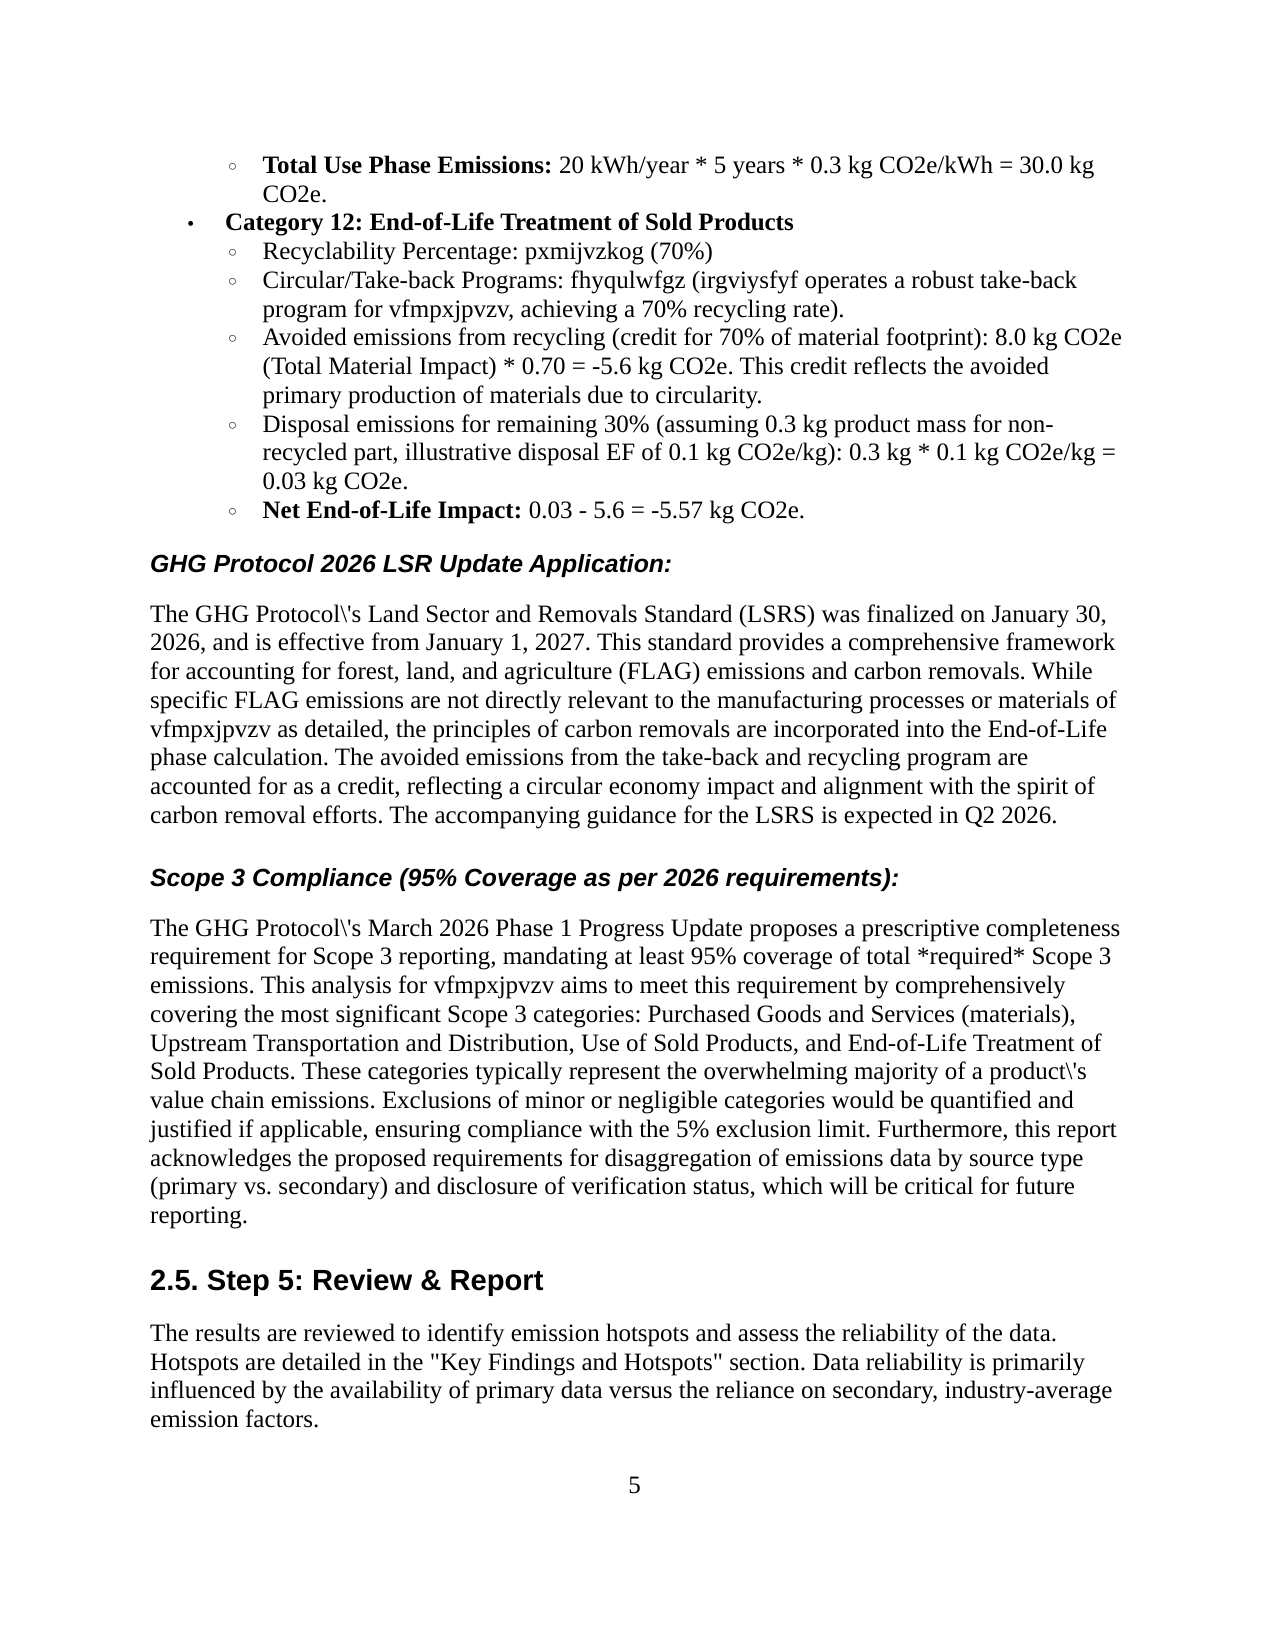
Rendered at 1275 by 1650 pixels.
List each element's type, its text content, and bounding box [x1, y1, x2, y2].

list Disposal emissions for remaining 30% (assuming 0.3 kg product mass for non-recycled part, illustrative disposal EF of 0.1 kg CO2e/kg): 0.3 kg * 0.1 kg CO2e/kg = 0.03 kg CO2e. [225, 409, 1125, 495]
subtitle Scope 3 Compliance (95% Coverage as per 2026 requirements): [150, 863, 1125, 891]
subtitle GHG Protocol 2026 LSR Update Application: [150, 549, 1125, 577]
text The results are reviewed to identify emission hotspots and assess the reliability of the data. Hotspots are detailed in the "Key Findings and Hotspots" section. Data reliability is primarily influenced by the availability of primary data versus the reliance on secondary, industry-average emission factors. [150, 1318, 1125, 1433]
list Net End-of-Life Impact: 0.03 - 5.6 = -5.57 kg CO2e. [225, 495, 1125, 524]
list Avoided emissions from recycling (credit for 70% of material footprint): 8.0 kg CO2e (Total Material Impact) * 0.70 = -5.6 kg CO2e. This credit reflects the avoided primary production of materials due to circularity. [225, 322, 1125, 409]
subtitle 2.5. Step 5: Review & Report [150, 1263, 1125, 1296]
list Category 12: End-of-Life Treatment of Sold Products [187, 207, 1125, 236]
text The GHG Protocol\'s Land Sector and Removals Standard (LSRS) was finalized on January 30, 2026, and is effective from January 1, 2027. This standard provides a comprehensive framework for accounting for forest, land, and agriculture (FLAG) emissions and carbon removals. While specific FLAG emissions are not directly relevant to the manufacturing processes or materials of vfmpxjpvzv as detailed, the principles of carbon removals are incorporated into the End-of-Life phase calculation. The avoided emissions from the take-back and recycling program are accounted for as a credit, reflecting a circular economy impact and alignment with the spirit of carbon removal efforts. The accompanying guidance for the LSRS is expected in Q2 2026. [150, 599, 1125, 829]
list Circular/Take-back Programs: fhyqulwfgz (irgviysfyf operates a robust take-back program for vfmpxjpvzv, achieving a 70% recycling rate). [225, 265, 1125, 322]
list Recyclability Percentage: pxmijvzkog (70%) [225, 236, 1125, 265]
list Total Use Phase Emissions: 20 kWh/year * 5 years * 0.3 kg CO2e/kWh = 30.0 kg CO2e. [225, 150, 1125, 207]
text The GHG Protocol\'s March 2026 Phase 1 Progress Update proposes a prescriptive completeness requirement for Scope 3 reporting, mandating at least 95% coverage of total *required* Scope 3 emissions. This analysis for vfmpxjpvzv aims to meet this requirement by comprehensively covering the most significant Scope 3 categories: Purchased Goods and Services (materials), Upstream Transportation and Distribution, Use of Sold Products, and End-of-Life Treatment of Sold Products. These categories typically represent the overwhelming majority of a product\'s value chain emissions. Exclusions of minor or negligible categories would be quantified and justified if applicable, ensuring compliance with the 5% exclusion limit. Furthermore, this report acknowledges the proposed requirements for disaggregation of emissions data by source type (primary vs. secondary) and disclosure of verification status, which will be critical for future reporting. [150, 913, 1125, 1229]
